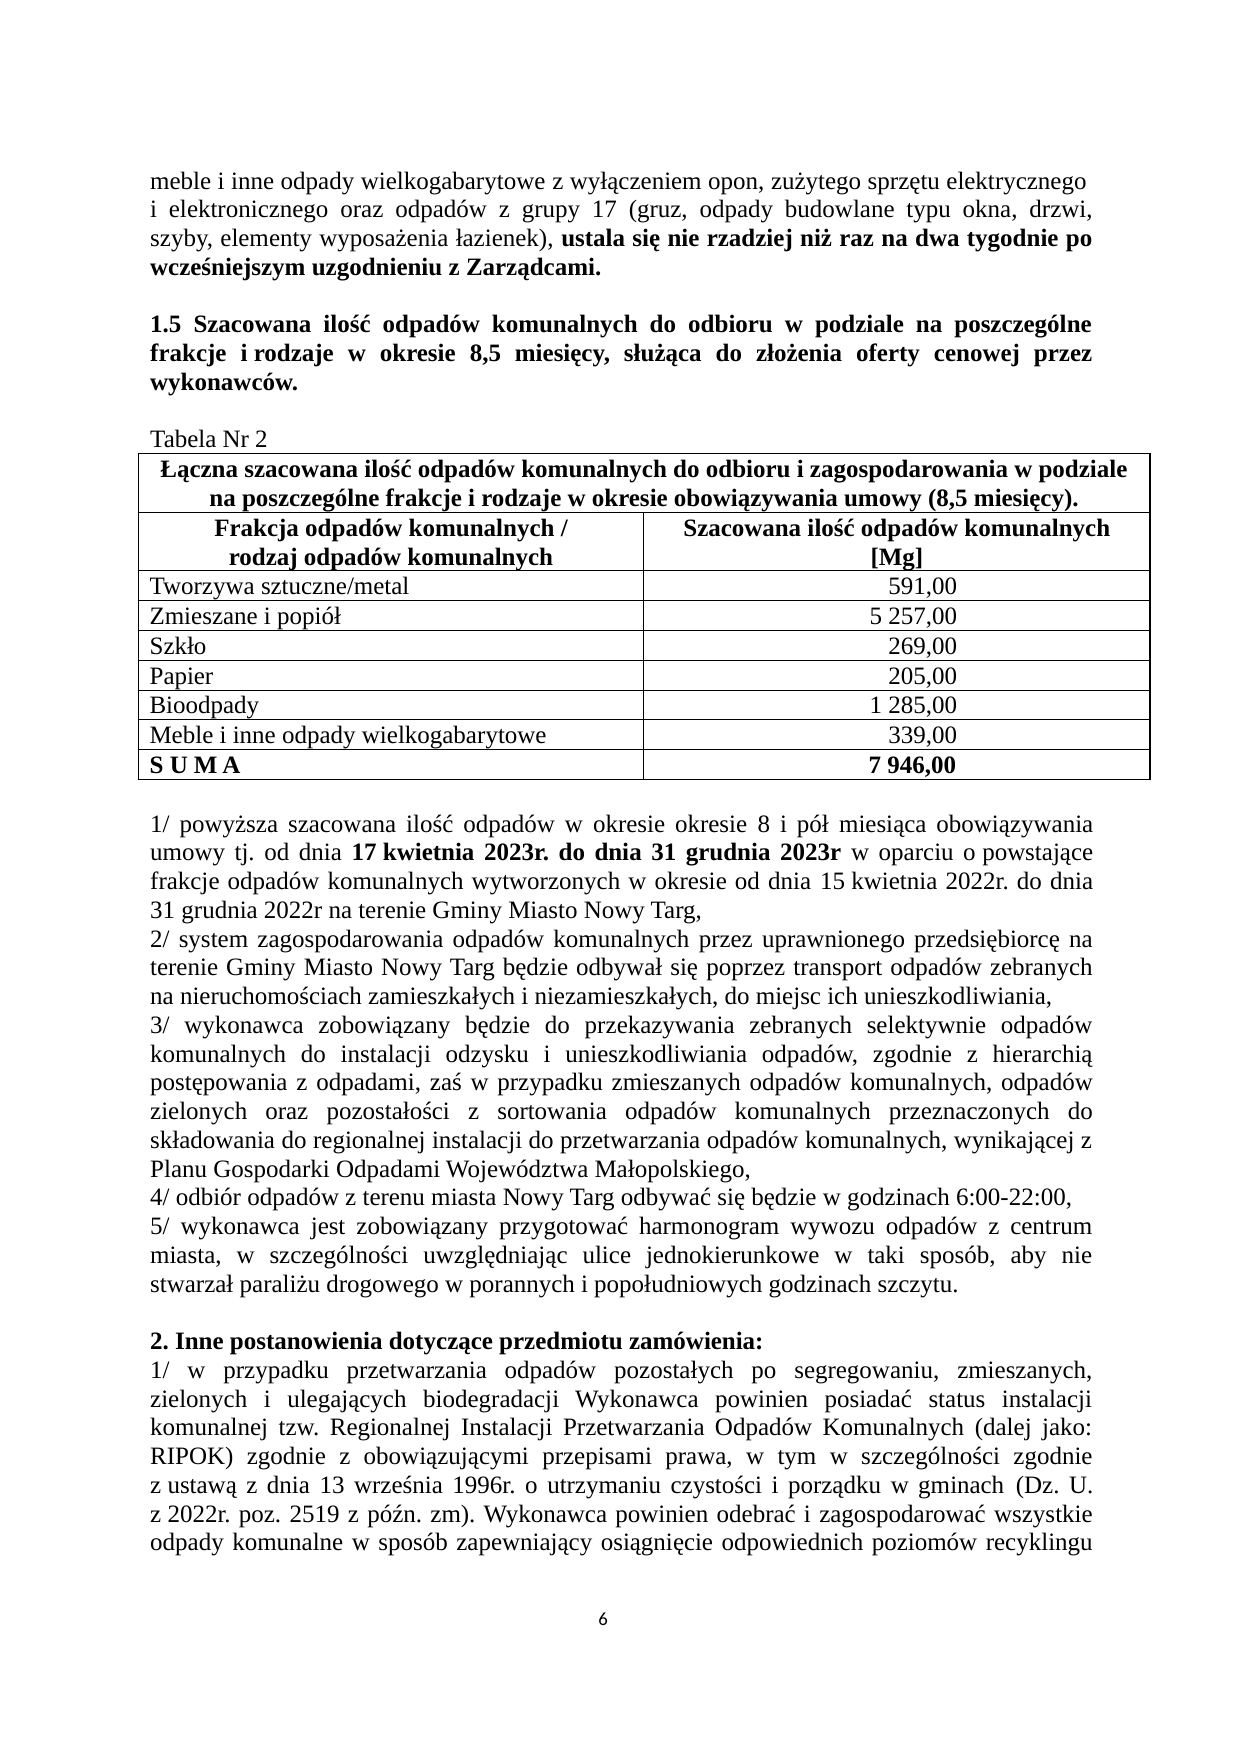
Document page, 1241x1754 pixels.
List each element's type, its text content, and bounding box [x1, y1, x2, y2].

table_cell Bioodpady [139, 691, 643, 719]
table_cell Szkło [139, 631, 643, 660]
table_cell 1 285,00 [644, 691, 1149, 719]
table_cell 591,00 [644, 571, 1149, 600]
table_header Łączna szacowana ilość odpadów komunalnych do odbioru i zagospodarowania w podziale na poszczególne frakcje i rodzaje w okresie obowiązywania umowy (8,5 miesięcy). [139, 454, 1149, 512]
table_cell Szacowana ilość odpadów komunalnych [Mg] [644, 513, 1149, 570]
table_cell S U M A [139, 750, 643, 779]
table_cell 5 257,00 [644, 601, 1149, 630]
text 3/ wykonawca zobowiązany będzie do przekazywania zebranych selektywnie odpadów komunalnych do instalacji odzysku i unieszkodliwiania odpadów, zgodnie z hierarchią postępowania z odpadami, zaś w przypadku zmieszanych odpadów komunalnych, odpadów zielonych oraz pozostałości z sortowania odpadów komunalnych przeznaczonych do składowania do regionalnej instalacji do przetwarzania odpadów komunalnych, wynikającej z Planu Gospodarki Odpadami Województwa Małopolskiego, [150, 1010, 1093, 1182]
table_cell Papier [139, 661, 643, 689]
text 2/ system zagospodarowania odpadów komunalnych przez uprawnionego przedsiębiorcę na terenie Gminy Miasto Nowy Targ będzie odbywał się poprzez transport odpadów zebranych na nieruchomościach zamieszkałych i niezamieszkałych, do miejsc ich unieszkodliwiania, [150, 924, 1093, 1010]
table_cell 339,00 [644, 720, 1149, 749]
text 4/ odbiór odpadów z terenu miasta Nowy Targ odbywać się będzie w godzinach 6:00-22:00, [150, 1182, 1093, 1211]
text 1.5 Szacowana ilość odpadów komunalnych do odbioru w podziale na poszczególne frakcje i rodzaje w okresie 8,5 miesięcy, służąca do złożenia oferty cenowej przez wykonawców. [150, 309, 1093, 396]
table_cell 269,00 [644, 631, 1149, 660]
table_cell Frakcja odpadów komunalnych / rodzaj odpadów komunalnych [139, 513, 643, 570]
text 1/ powyższa szacowana ilość odpadów w okresie okresie 8 i pół miesiąca obowiązywania umowy tj. od dnia 17 kwietnia 2023r. do dnia 31 grudnia 2023r w oparciu o powstające frakcje odpadów komunalnych wytworzonych w okresie od dnia 15 kwietnia 2022r. do dnia 31 grudnia 2022r na terenie Gminy Miasto Nowy Targ, [150, 809, 1093, 924]
text 2. Inne postanowienia dotyczące przedmiotu zamówienia: [150, 1326, 1093, 1355]
text 5/ wykonawca jest zobowiązany przygotować harmonogram wywozu odpadów z centrum miasta, w szczególności uwzględniając ulice jednokierunkowe w taki sposób, aby nie stwarzał paraliżu drogowego w porannych i popołudniowych godzinach szczytu. [150, 1211, 1093, 1297]
text 1/ w przypadku przetwarzania odpadów pozostałych po segregowaniu, zmieszanych, zielonych i ulegających biodegradacji Wykonawca powinien posiadać status instalacji komunalnej tzw. Regionalnej Instalacji Przetwarzania Odpadów Komunalnych (dalej jako: RIPOK) zgodnie z obowiązującymi przepisami prawa, w tym w szczególności zgodnie z ustawą z dnia 13 września 1996r. o utrzymaniu czystości i porządku w gminach (Dz. U. z 2022r. poz. 2519 z późn. zm). Wykonawca powinien odebrać i zagospodarować wszystkie odpady komunalne w sposób zapewniający osiągnięcie odpowiednich poziomów recyklingu [150, 1355, 1093, 1556]
text meble i inne odpady wielkogabarytowe z wyłączeniem opon, zużytego sprzętu elektrycznego i elektronicznego oraz odpadów z grupy 17 (gruz, odpady budowlane typu okna, drzwi, szyby, elementy wyposażenia łazienek), ustala się nie rzadziej niż raz na dwa tygodnie po wcześniejszym uzgodnieniu z Zarządcami. [150, 166, 1093, 281]
text Tabela Nr 2 [150, 424, 1093, 453]
table_cell Meble i inne odpady wielkogabarytowe [139, 720, 643, 749]
table_cell Tworzywa sztuczne/metal [139, 571, 643, 600]
table_cell 7 946,00 [644, 750, 1149, 779]
table_cell Zmieszane i popiół [139, 601, 643, 630]
table_cell 205,00 [644, 661, 1149, 689]
